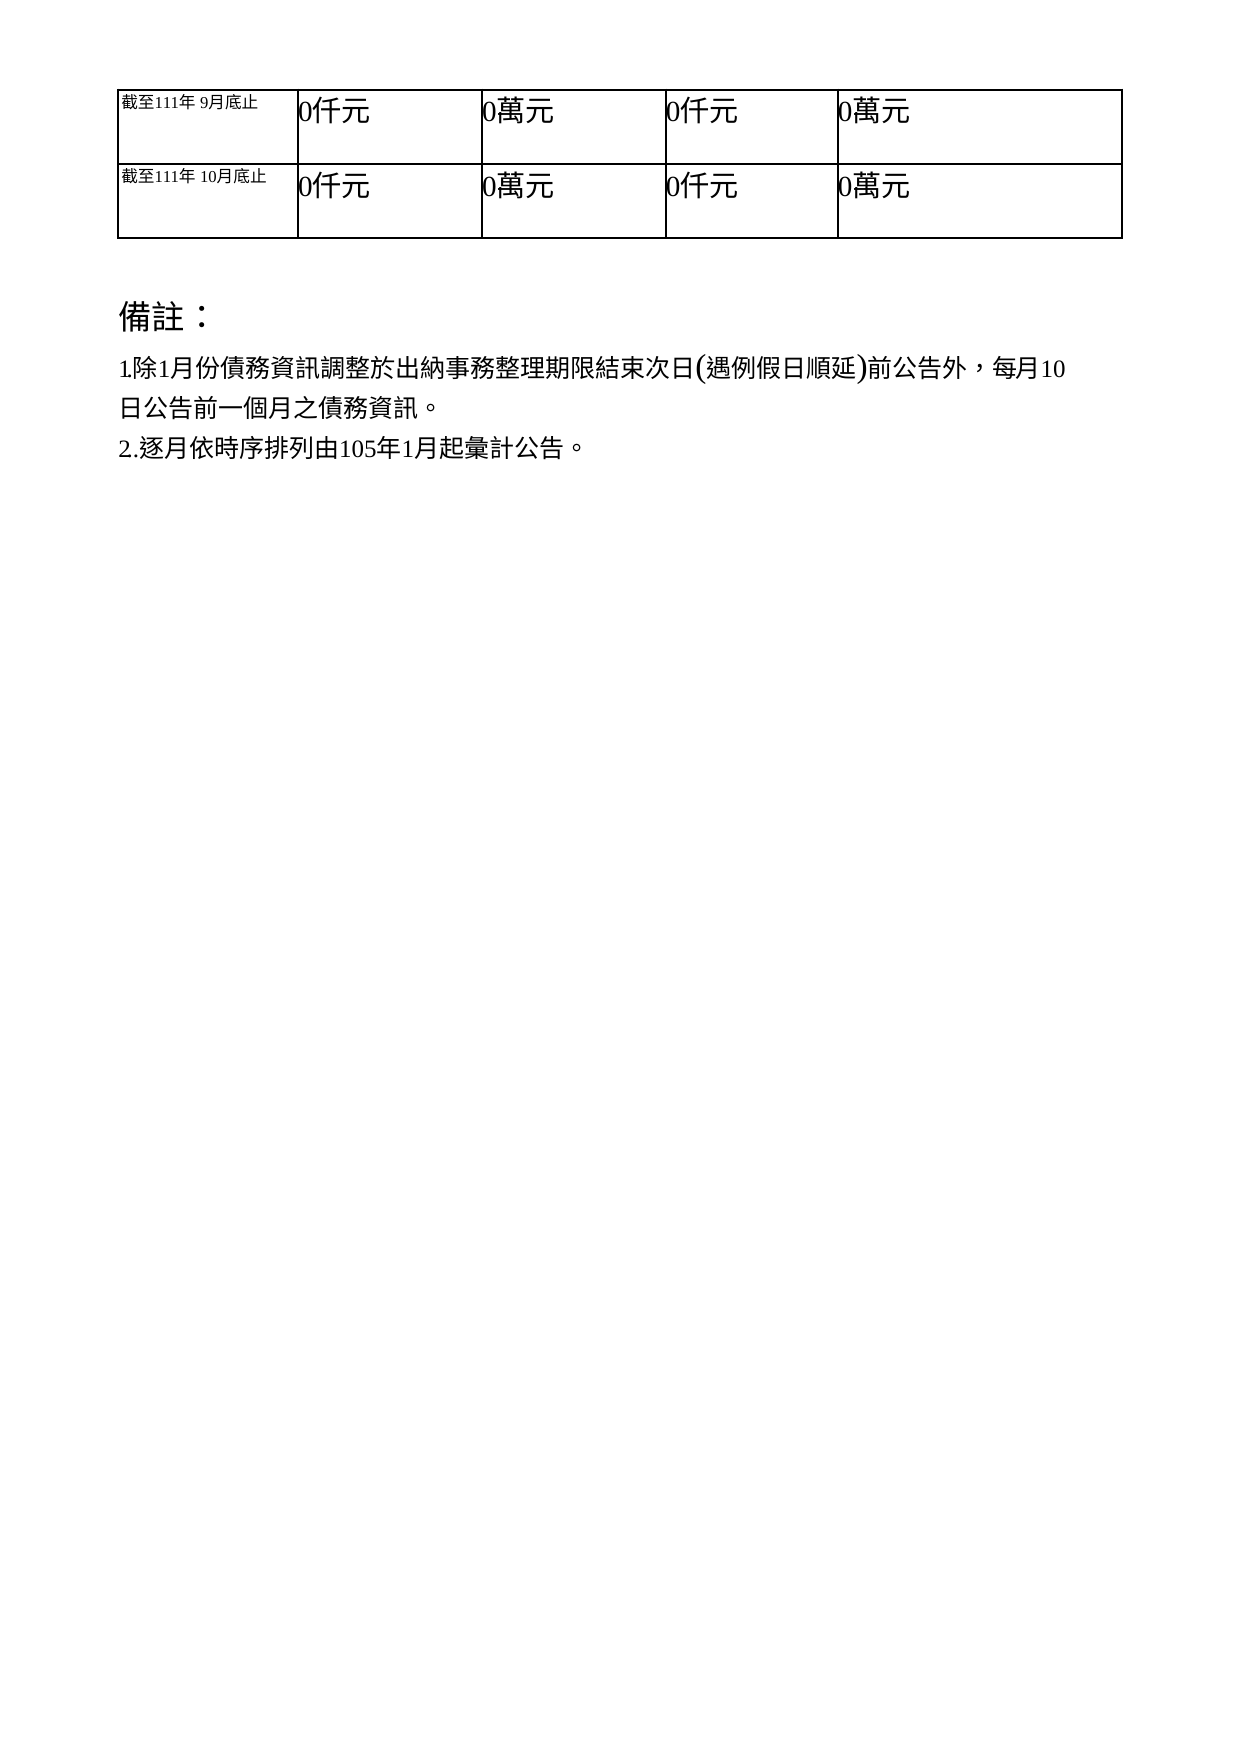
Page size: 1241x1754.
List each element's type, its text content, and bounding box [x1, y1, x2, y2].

table_cell 0仟元 [667, 91, 837, 163]
text 備註： [118, 294, 1122, 339]
table_cell 0仟元 [667, 165, 837, 237]
table_cell 0萬元 [839, 91, 1121, 163]
text 2..逐月依時序排列由105年1月起彙計公告。 [118, 431, 1122, 464]
table_cell 0萬元 [483, 165, 665, 237]
table_cell 截至111年 10月底止 [119, 165, 297, 237]
table_cell 截至111年 9月底止 [119, 91, 297, 163]
table_cell 0萬元 [839, 165, 1121, 237]
table_cell 0仟元 [299, 165, 481, 237]
table_cell 0仟元 [299, 91, 481, 163]
table_cell 0萬元 [483, 91, 665, 163]
text 1.除1月份債務資訊調整於出納事務整理期限結束次日(遇例假日順延)前公告外，每月10日公告前一個月之債務資訊。 [118, 346, 1080, 424]
